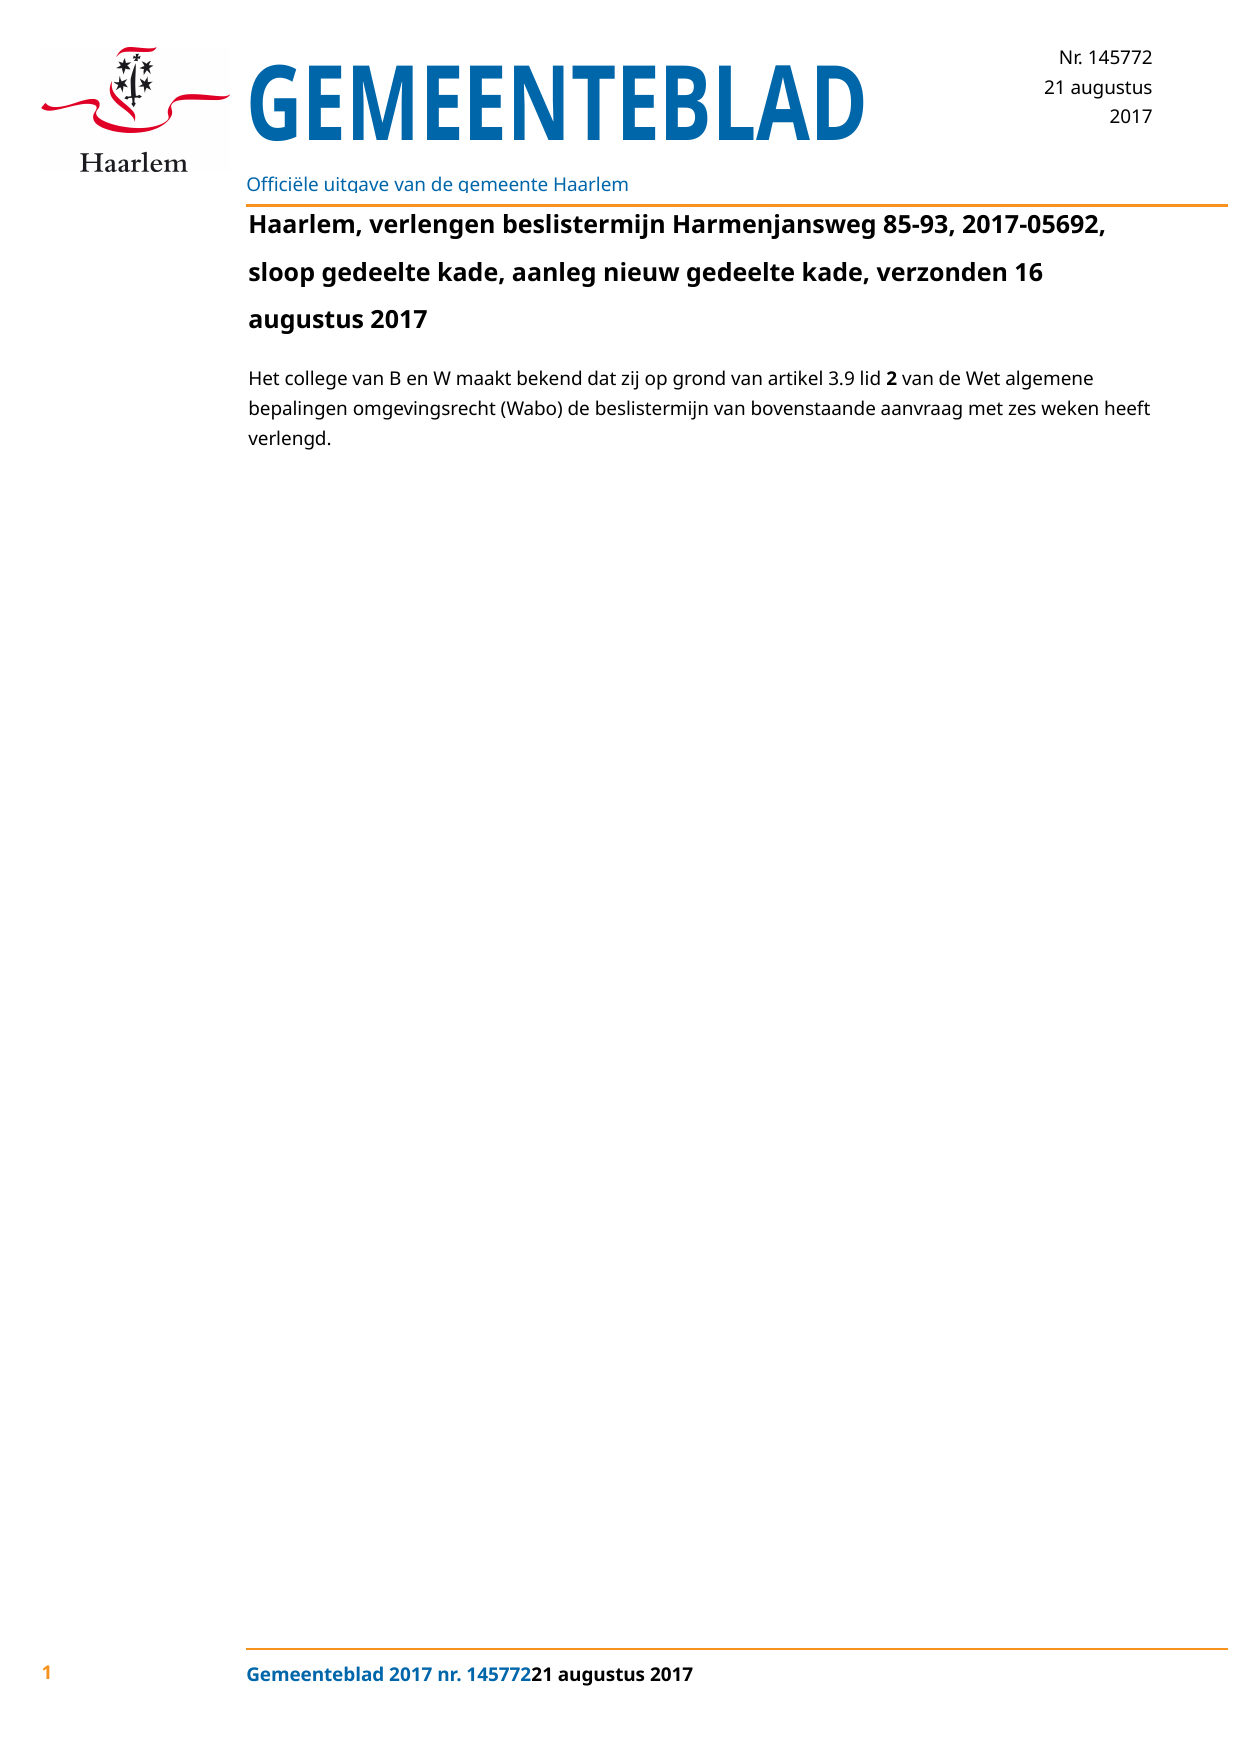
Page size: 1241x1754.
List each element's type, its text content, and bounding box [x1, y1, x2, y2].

text Het college van B en W maakt bekend dat zij op grond van artikel 3.9 lid 2 van de Wet algemene bepalingen omgevingsrecht (Wabo) de beslistermijn van bovenstaande aanvraag met zes weken heeft verlengd. [248, 366, 1152, 450]
picture [41, 47, 231, 172]
text Haarlem, verlengen beslistermijn Harmenjansweg 85-93, 2017-05692, sloop gedeelte kade, aanleg nieuw gedeelte kade, verzonden 16 augustus 2017 [248, 207, 1152, 336]
